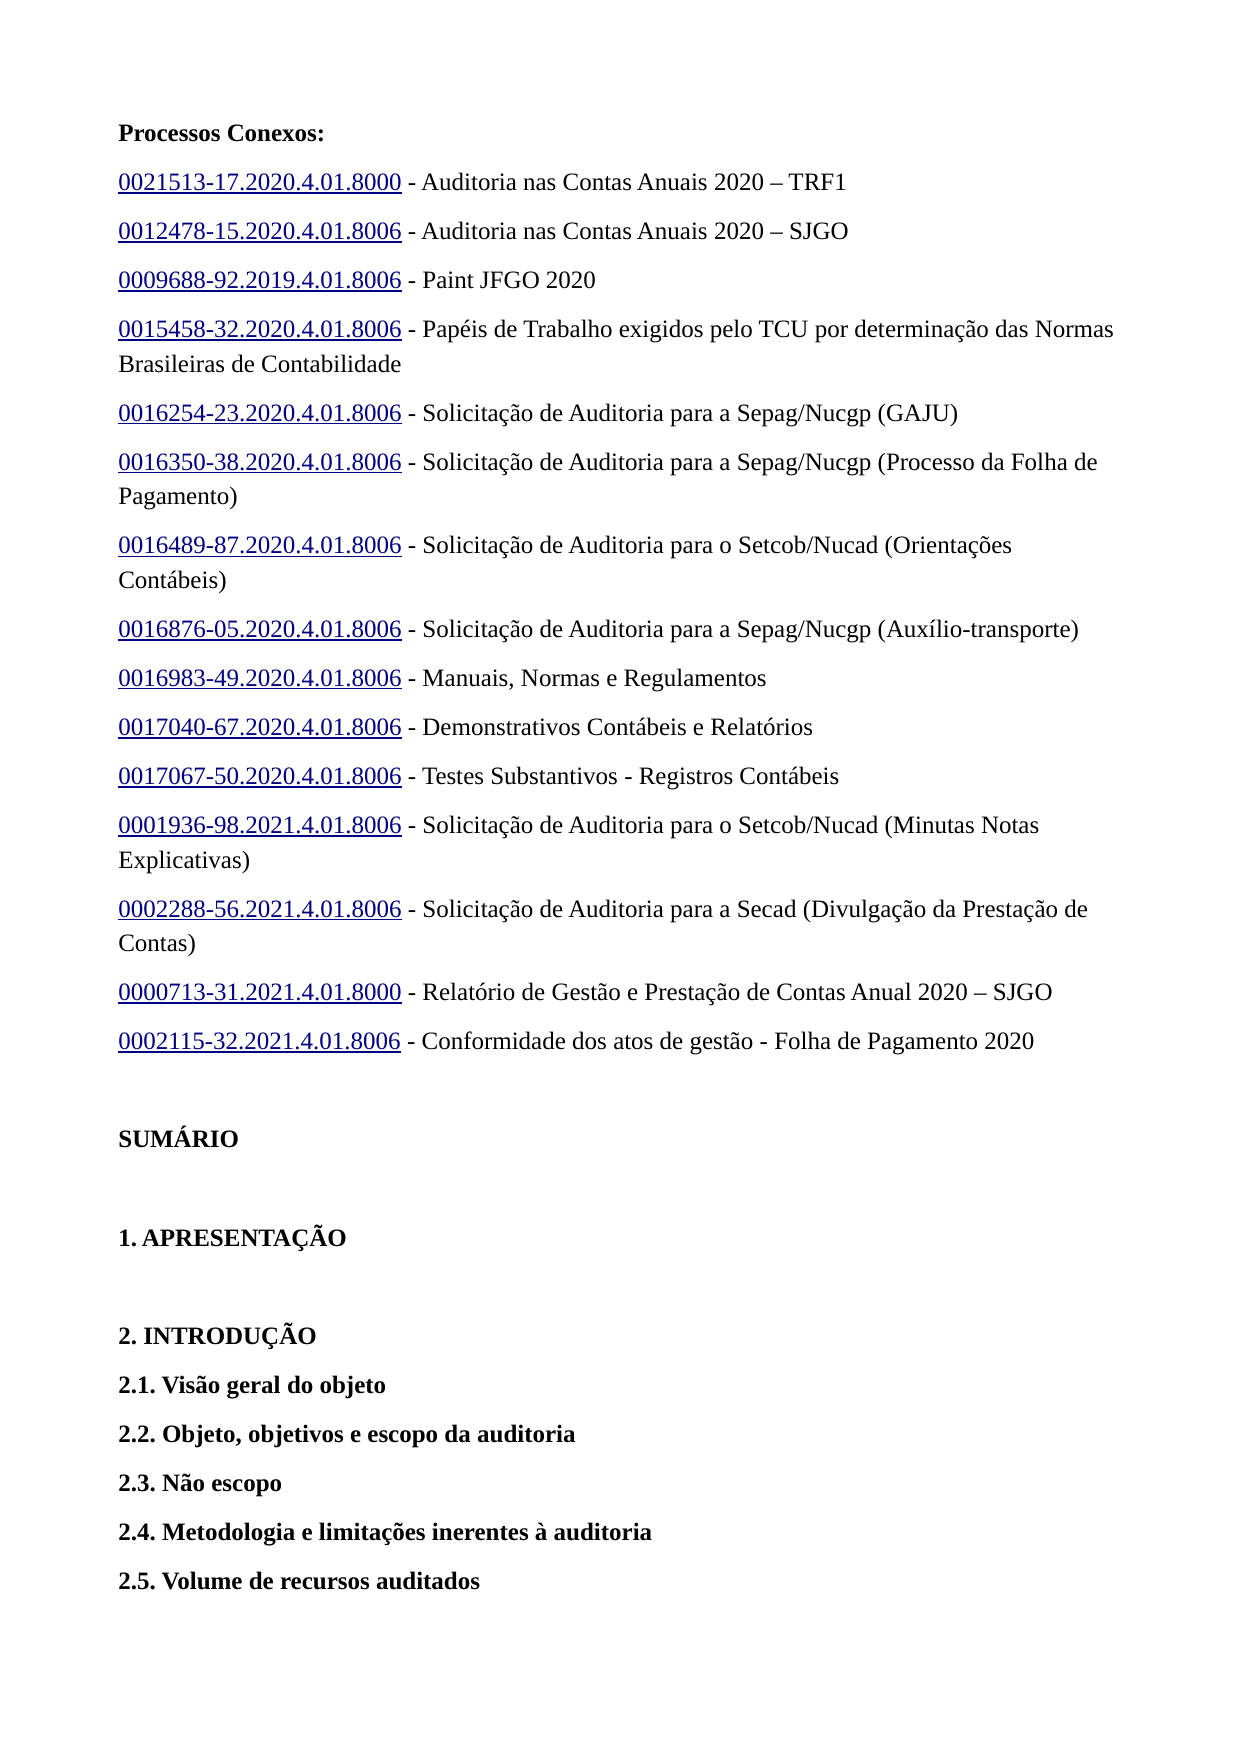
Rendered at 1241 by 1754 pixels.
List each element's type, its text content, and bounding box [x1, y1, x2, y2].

text 0015458-32.2020.4.01.8006 - Papéis de Trabalho exigidos pelo TCU por determinação das Normas Brasileiras de Contabilidade [118, 314, 1122, 378]
text 0017067-50.2020.4.01.8006 - Testes Substantivos - Registros Contábeis [118, 761, 1122, 790]
text 0009688-92.2019.4.01.8006 - Paint JFGO 2020 [118, 265, 1122, 294]
text 0002288-56.2021.4.01.8006 - Solicitação de Auditoria para a Secad (Divulgação da Prestação de Contas) [118, 894, 1122, 957]
text 0017040-67.2020.4.01.8006 - Demonstrativos Contábeis e Relatórios [118, 712, 1122, 741]
text 0001936-98.2021.4.01.8006 - Solicitação de Auditoria para o Setcob/Nucad (Minutas Notas Explicativas) [118, 810, 1122, 873]
text 1. APRESENTAÇÃO [118, 1223, 1122, 1251]
text 2. INTRODUÇÃO [118, 1321, 1122, 1349]
text SUMÁRIO [118, 1124, 1122, 1153]
text 0016254-23.2020.4.01.8006 - Solicitação de Auditoria para a Sepag/Nucgp (GAJU) [118, 398, 1122, 427]
text 0016350-38.2020.4.01.8006 - Solicitação de Auditoria para a Sepag/Nucgp (Processo da Folha de Pagamento) [118, 447, 1122, 510]
text 2.4. Metodologia e limitações inerentes à auditoria [118, 1517, 1122, 1546]
text 2.1. Visão geral do objeto [118, 1370, 1122, 1399]
text 0021513-17.2020.4.01.8000 - Auditoria nas Contas Anuais 2020 – TRF1 [118, 167, 1122, 196]
text 0012478-15.2020.4.01.8006 - Auditoria nas Contas Anuais 2020 – SJGO [118, 216, 1122, 245]
text 0016983-49.2020.4.01.8006 - Manuais, Normas e Regulamentos [118, 663, 1122, 692]
text 2.5. Volume de recursos auditados [118, 1566, 1122, 1595]
text Processos Conexos: [118, 118, 1122, 147]
text 2.3. Não escopo [118, 1468, 1122, 1497]
text 0016489-87.2020.4.01.8006 - Solicitação de Auditoria para o Setcob/Nucad (Orientações Contábeis) [118, 531, 1122, 594]
text 0000713-31.2021.4.01.8000 - Relatório de Gestão e Prestação de Contas Anual 2020 – SJGO [118, 977, 1122, 1006]
text 0016876-05.2020.4.01.8006 - Solicitação de Auditoria para a Sepag/Nucgp (Auxílio-transporte) [118, 614, 1122, 643]
text 0002115-32.2021.4.01.8006 - Conformidade dos atos de gestão - Folha de Pagamento 2020 [118, 1026, 1122, 1055]
text 2.2. Objeto, objetivos e escopo da auditoria [118, 1419, 1122, 1448]
